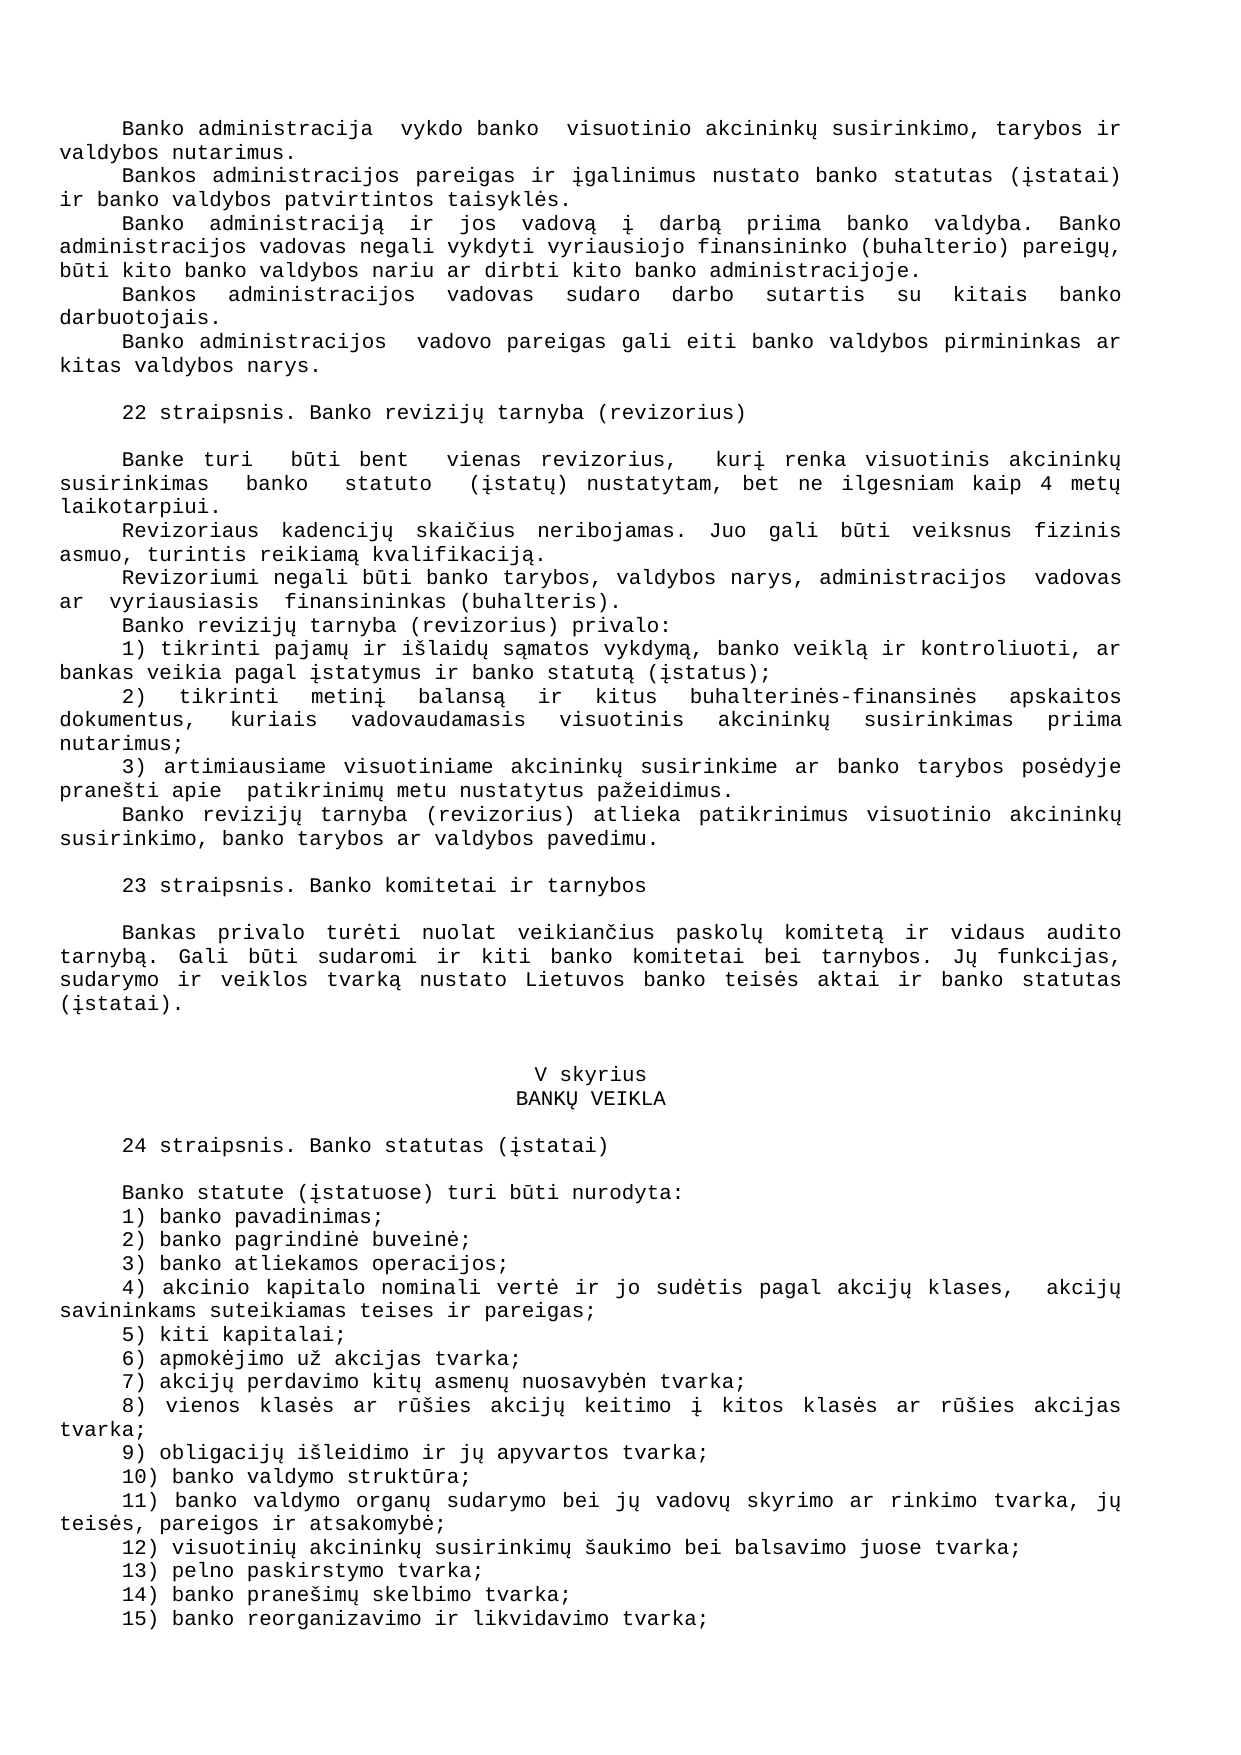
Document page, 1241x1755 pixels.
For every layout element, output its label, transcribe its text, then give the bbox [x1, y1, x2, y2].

text 11) banko valdymo organų sudarymo bei jų vadovų skyrimo ar rinkimo tvarka, jų teisės, pareigos ir atsakomybė; [59, 1489, 1122, 1537]
text 4) akcinio kapitalo nominali vertė ir jo sudėtis pagal akcijų klases, akcijų savininkams suteikiamas teises ir pareigas; [59, 1277, 1122, 1324]
text 8) vienos klasės ar rūšies akcijų keitimo į kitos klasės ar rūšies akcijas tvarka; [59, 1395, 1122, 1442]
text 5) kiti kapitalai; [59, 1324, 1122, 1348]
text 22 straipsnis. Banko revizijų tarnyba (revizorius) [59, 402, 1122, 426]
text Revizoriaus kadencijų skaičius neribojamas. Juo gali būti veiksnus fizinis asmuo, turintis reikiamą kvalifikaciją. [59, 520, 1122, 567]
text 24 straipsnis. Banko statutas (įstatai) [59, 1135, 1122, 1158]
text BANKŲ VEIKLA [59, 1088, 1122, 1111]
text 3) artimiausiame visuotiniame akcininkų susirinkime ar banko tarybos posėdyje pranešti apie patikrinimų metu nustatytus pažeidimus. [59, 757, 1122, 804]
text Banko revizijų tarnyba (revizorius) atlieka patikrinimus visuotinio akcininkų susirinkimo, banko tarybos ar valdybos pavedimu. [59, 804, 1122, 851]
text V skyrius [59, 1064, 1122, 1088]
text Banke turi būti bent vienas revizorius, kurį renka visuotinis akcininkų susirinkimas banko statuto (įstatų) nustatytam, bet ne ilgesniam kaip 4 metų laikotarpiui. [59, 449, 1122, 520]
text Banko revizijų tarnyba (revizorius) privalo: [59, 615, 1122, 638]
text 1) banko pavadinimas; [59, 1206, 1122, 1229]
text Revizoriumi negali būti banko tarybos, valdybos narys, administracijos vadovas ar vyriausiasis finansininkas (buhalteris). [59, 567, 1122, 615]
text 9) obligacijų išleidimo ir jų apyvartos tvarka; [59, 1442, 1122, 1466]
text Banko administraciją ir jos vadovą į darbą priima banko valdyba. Banko administracijos vadovas negali vykdyti vyriausiojo finansininko (buhalterio) pareigų, būti kito banko valdybos nariu ar dirbti kito banko administracijoje. [59, 213, 1122, 284]
text 10) banko valdymo struktūra; [59, 1466, 1122, 1489]
text Banko administracija vykdo banko visuotinio akcininkų susirinkimo, tarybos ir valdybos nutarimus. [59, 118, 1122, 165]
text 2) tikrinti metinį balansą ir kitus buhalterinės-finansinės apskaitos dokumentus, kuriais vadovaudamasis visuotinis akcininkų susirinkimas priima nutarimus; [59, 686, 1122, 757]
text 3) banko atliekamos operacijos; [59, 1253, 1122, 1277]
text Bankos administracijos vadovas sudaro darbo sutartis su kitais banko darbuotojais. [59, 284, 1122, 331]
text 2) banko pagrindinė buveinė; [59, 1229, 1122, 1253]
text 1) tikrinti pajamų ir išlaidų sąmatos vykdymą, banko veiklą ir kontroliuoti, ar bankas veikia pagal įstatymus ir banko statutą (įstatus); [59, 638, 1122, 686]
text 15) banko reorganizavimo ir likvidavimo tvarka; [59, 1608, 1122, 1631]
text 14) banko pranešimų skelbimo tvarka; [59, 1584, 1122, 1608]
text 12) visuotinių akcininkų susirinkimų šaukimo bei balsavimo juose tvarka; [59, 1537, 1122, 1561]
text Bankos administracijos pareigas ir įgalinimus nustato banko statutas (įstatai) ir banko valdybos patvirtintos taisyklės. [59, 165, 1122, 213]
text Bankas privalo turėti nuolat veikiančius paskolų komitetą ir vidaus audito tarnybą. Gali būti sudaromi ir kiti banko komitetai bei tarnybos. Jų funkcijas, sudarymo ir veiklos tvarką nustato Lietuvos banko teisės aktai ir banko statutas (įstatai). [59, 922, 1122, 1017]
text Banko administracijos vadovo pareigas gali eiti banko valdybos pirmininkas ar kitas valdybos narys. [59, 331, 1122, 378]
text 7) akcijų perdavimo kitų asmenų nuosavybėn tvarka; [59, 1371, 1122, 1395]
text 6) apmokėjimo už akcijas tvarka; [59, 1348, 1122, 1371]
text 23 straipsnis. Banko komitetai ir tarnybos [59, 875, 1122, 898]
text 13) pelno paskirstymo tvarka; [59, 1561, 1122, 1584]
text Banko statute (įstatuose) turi būti nurodyta: [59, 1182, 1122, 1206]
